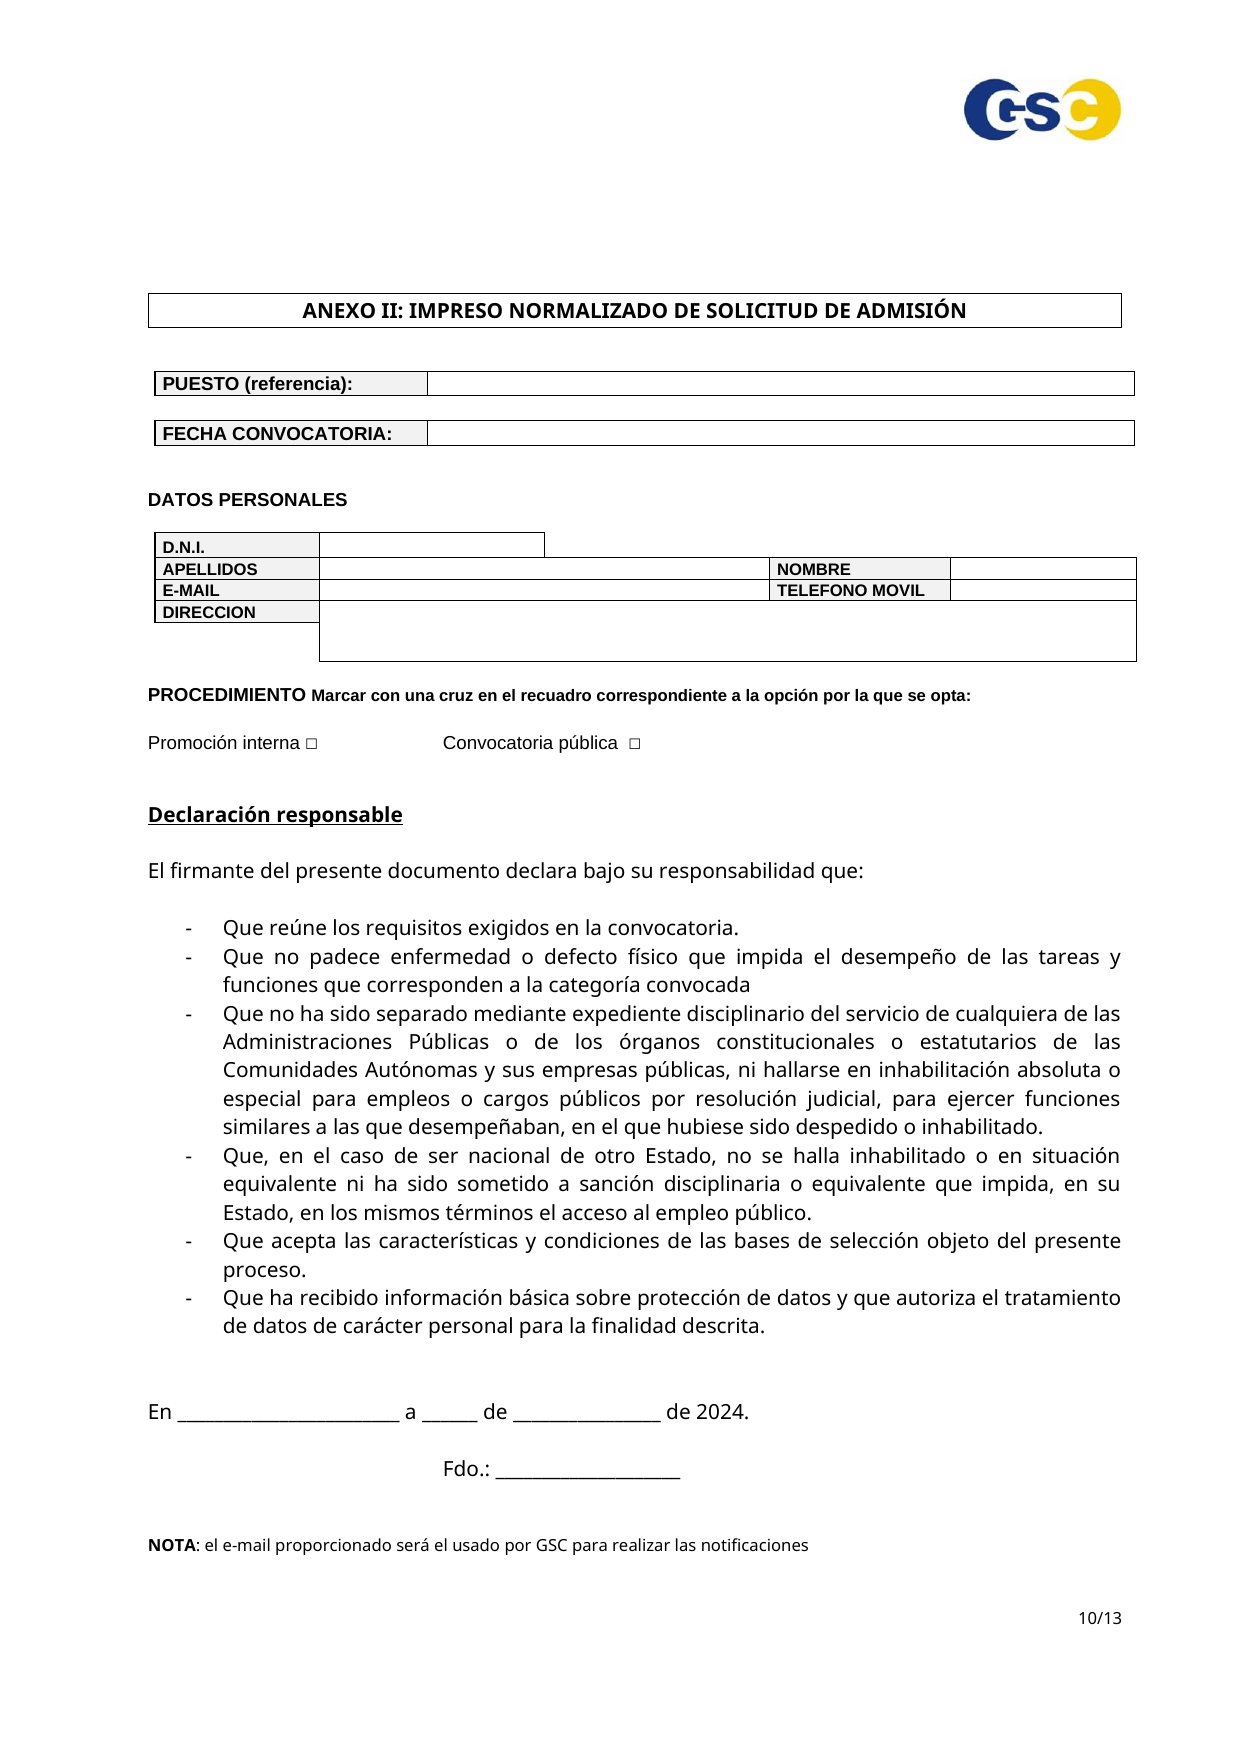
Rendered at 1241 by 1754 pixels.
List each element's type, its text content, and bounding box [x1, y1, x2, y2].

text ANEXO II: IMPRESO NORMALIZADO DE SOLICITUD DE ADMISIÓN [149, 294, 1121, 327]
table_header [951, 532, 1137, 557]
table_cell [428, 421, 1134, 445]
table_cell [770, 601, 951, 622]
table_cell [770, 622, 951, 661]
table_cell [155, 396, 428, 420]
table_cell [545, 558, 769, 579]
table_cell [320, 558, 544, 579]
table_cell [320, 601, 544, 622]
text El firmante del presente documento declara bajo su responsabilidad que: [148, 857, 1122, 885]
table_cell [428, 396, 1134, 420]
list Que no ha sido separado mediante expediente disciplinario del servicio de cualquiera de las Administraciones Públicas o de los órganos constitucionales o estatutarios de las Comunidades Autónomas y sus empresas públicas, ni hallarse en inhabilitación absoluta o especial para empleos o cargos públicos por resolución judicial, para ejercer funciones similares a las que desempeñaban, en el que hubiese sido despedido o inhabilitado. [185, 999, 1122, 1141]
table_cell DIRECCION [156, 601, 319, 622]
text En ________________________ a ______ de ________________ de 2024. [148, 1397, 1122, 1425]
table_cell [951, 622, 1136, 661]
table_cell TELEFONO MOVIL [770, 580, 950, 600]
table_cell [320, 622, 544, 661]
table_header [428, 372, 1134, 395]
table_cell [155, 623, 319, 661]
list Que acepta las características y condiciones de las bases de selección objeto del presente proceso. [185, 1226, 1122, 1283]
table_cell E-MAIL [156, 580, 319, 600]
text PROCEDIMIENTO Marcar con una cruz en el recuadro correspondiente a la opción por la que se opta: [148, 684, 1122, 705]
table_header [545, 532, 769, 557]
text Fdo.: ____________________ [148, 1454, 1122, 1482]
table_header D.N.I. [156, 533, 319, 557]
table_cell [951, 580, 1136, 600]
table_cell [951, 601, 1136, 622]
table_cell [951, 558, 1136, 579]
text Promoción interna ☐ Convocatoria pública ☐ [148, 727, 1122, 755]
list Que reúne los requisitos exigidos en la convocatoria. [185, 913, 1122, 942]
table_cell FECHA CONVOCATORIA: [156, 421, 427, 445]
table_cell [545, 622, 769, 661]
table_cell APELLIDOS [156, 558, 319, 579]
table_cell [320, 580, 544, 600]
list Que no padece enfermedad o defecto físico que impida el desempeño de las tareas y funciones que corresponden a la categoría convocada [185, 942, 1122, 999]
table_header PUESTO (referencia): [156, 372, 427, 395]
table_cell [545, 601, 769, 622]
table_header [320, 533, 544, 557]
text NOTA: el e-mail proporcionado será el usado por GSC para realizar las notificaciones [148, 1533, 1122, 1556]
list Que ha recibido información básica sobre protección de datos y que autoriza el tratamiento de datos de carácter personal para la finalidad descrita. [185, 1283, 1122, 1340]
text Declaración responsable [148, 800, 1122, 828]
text DATOS PERSONALES [148, 489, 1122, 511]
table_header [770, 532, 951, 557]
table_cell NOMBRE [770, 558, 950, 579]
table_cell [545, 580, 769, 600]
list Que, en el caso de ser nacional de otro Estado, no se halla inhabilitado o en situación equivalente ni ha sido sometido a sanción disciplinaria o equivalente que impida, en su Estado, en los mismos términos el acceso al empleo público. [185, 1141, 1122, 1226]
